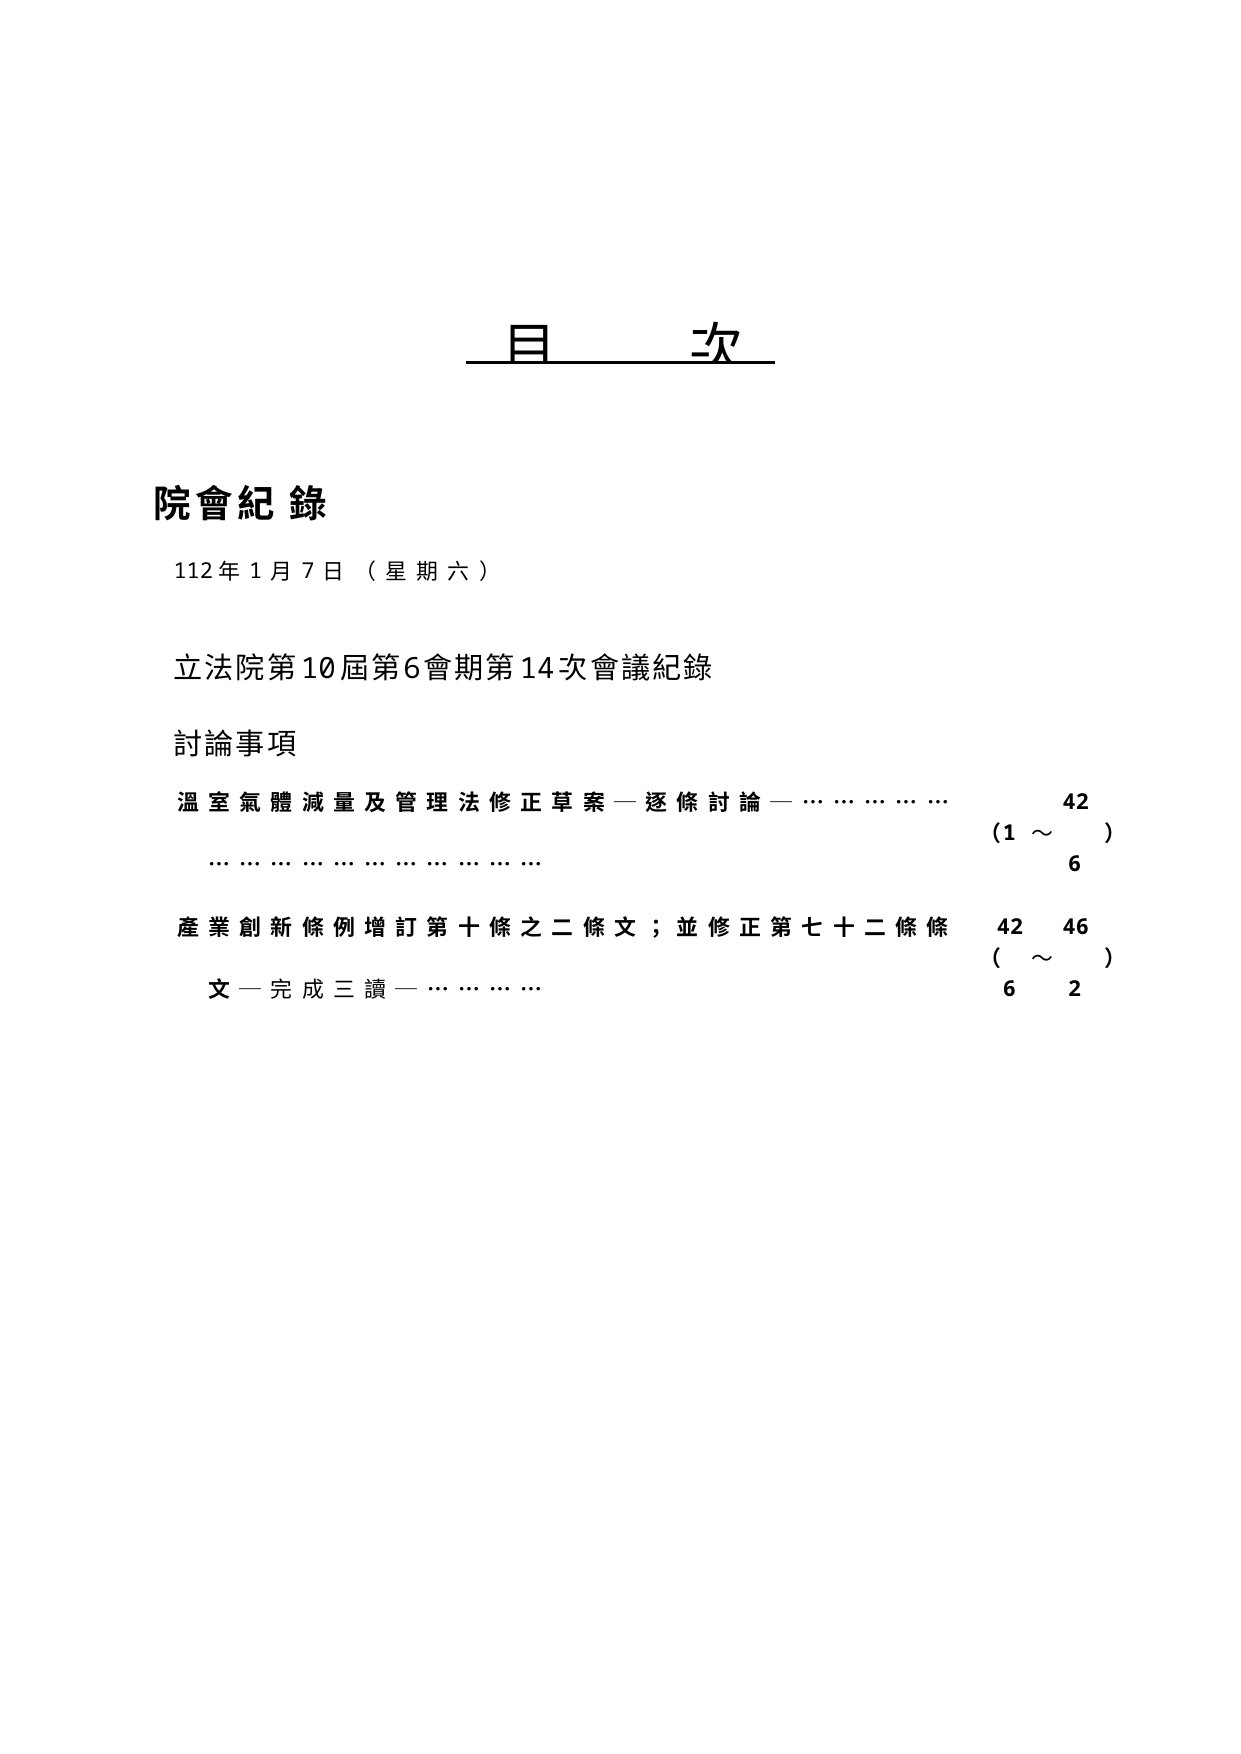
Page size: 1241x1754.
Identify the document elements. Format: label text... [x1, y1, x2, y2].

table_cell 立法院第10屆第6會期第14次會議紀錄 [150, 618, 967, 694]
table_header 目 次 [466, 281, 774, 361]
table_cell 溫室氣體減量及管理法修正草案─逐條討論─………………………………………… [150, 769, 967, 894]
table_cell [967, 618, 986, 694]
table_cell [1053, 618, 1091, 694]
table_cell （ [967, 894, 986, 1019]
table_cell （ [967, 769, 986, 894]
table_cell [967, 694, 986, 769]
table_cell ～ [1023, 894, 1053, 1019]
table_cell [1091, 618, 1108, 694]
table_cell 討論事項 [150, 694, 967, 769]
table_cell [1053, 694, 1091, 769]
table_cell ） [1091, 894, 1108, 1019]
table_cell 426 [1053, 769, 1091, 894]
table_cell 426 [986, 894, 1023, 1019]
table_cell ） [1091, 769, 1108, 894]
table_cell 產業創新條例增訂第十條之二條文；並修正第七十二條條文─完成三讀─………… [150, 894, 967, 1019]
table_cell 1 [986, 769, 1023, 894]
table_cell 462 [1053, 894, 1091, 1019]
table_header 院會紀錄 112年1月7日（星期六） [150, 443, 1108, 618]
table_cell [1023, 618, 1053, 694]
table_cell [986, 618, 1023, 694]
table_cell ～ [1023, 769, 1053, 894]
table_cell [1023, 694, 1053, 769]
table_cell [1091, 694, 1108, 769]
table_cell [986, 694, 1023, 769]
